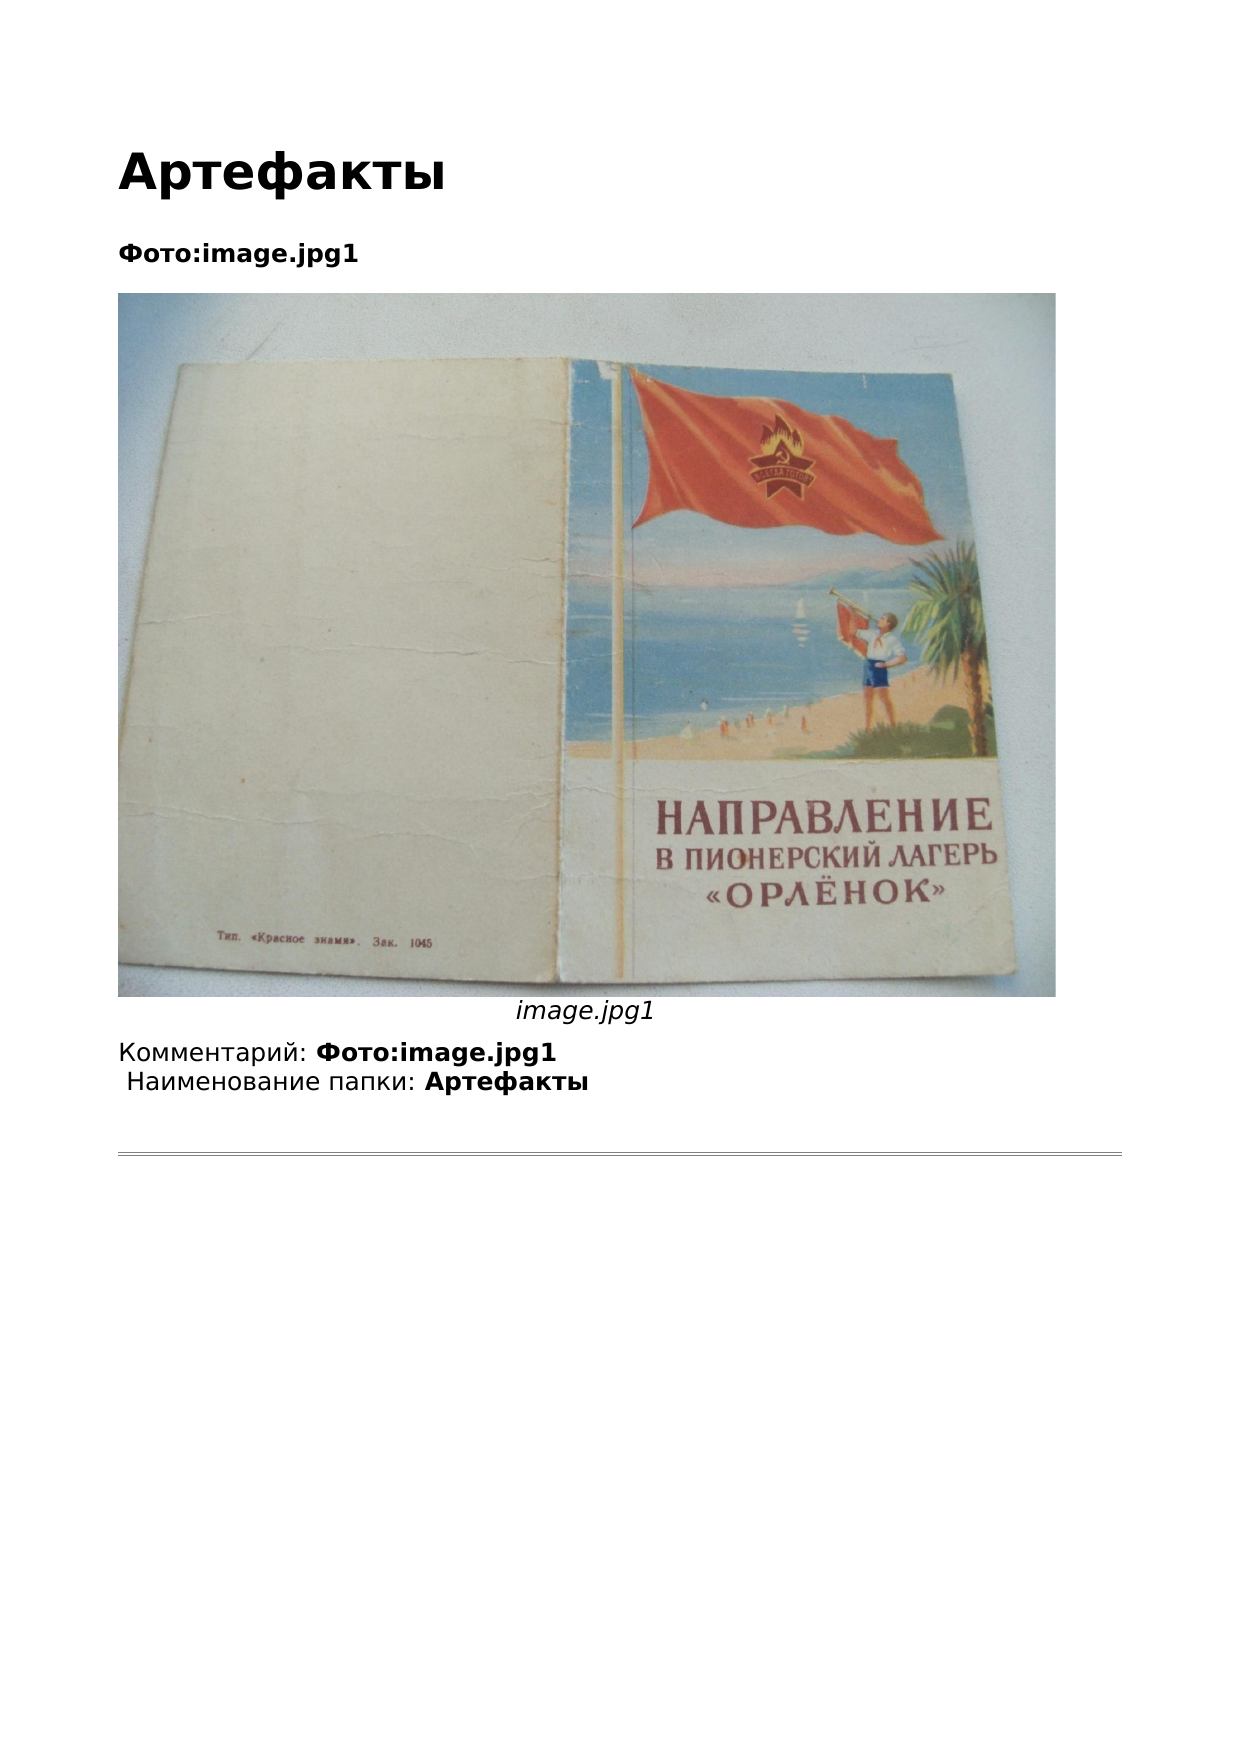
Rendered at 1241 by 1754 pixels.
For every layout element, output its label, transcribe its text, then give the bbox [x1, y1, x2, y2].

subtitle Фото:image.jpg1 [118, 239, 1122, 268]
picture [118, 293, 1056, 997]
text Комментарий: Фото:image.jpg1 Наименование папки: Артефакты [118, 1038, 1122, 1125]
subtitle Артефакты [118, 143, 1122, 201]
text image.jpg1 [118, 997, 1056, 1025]
